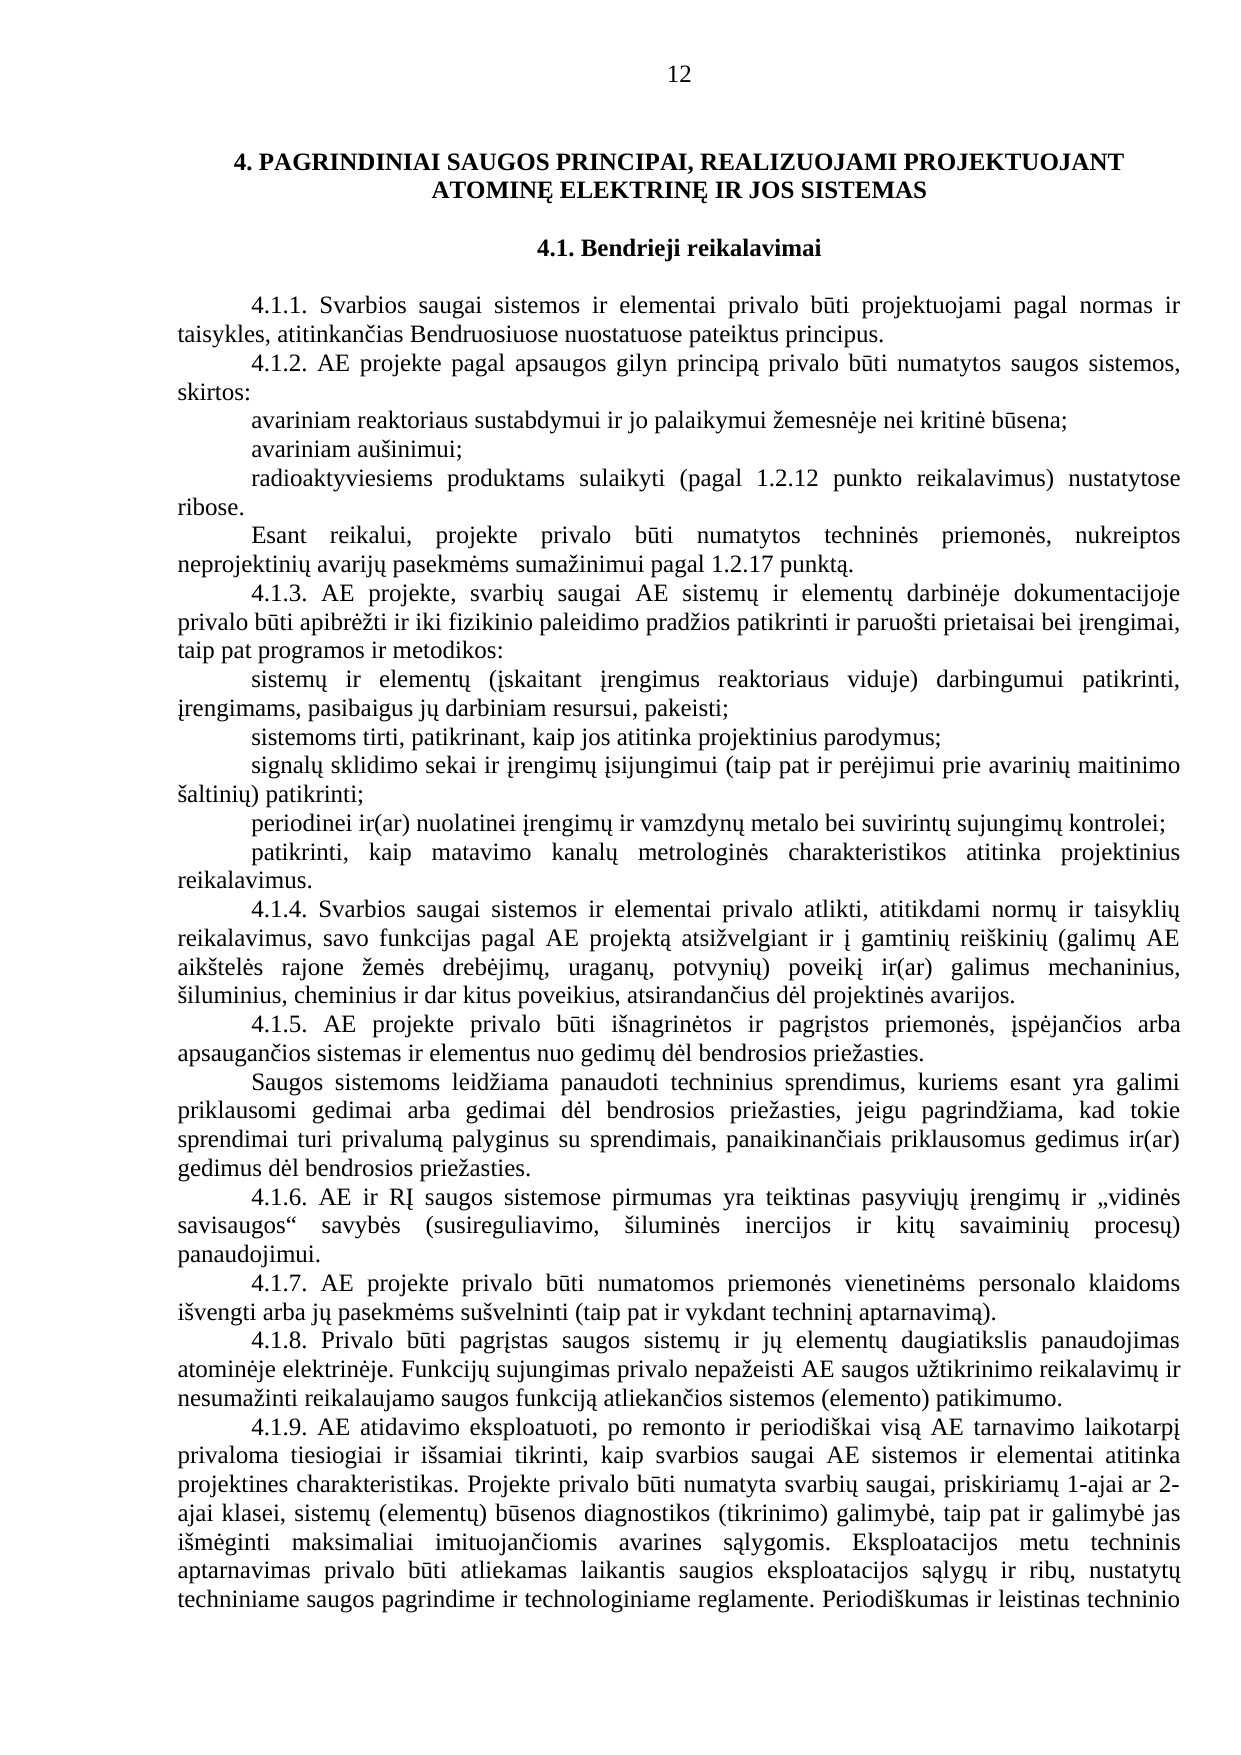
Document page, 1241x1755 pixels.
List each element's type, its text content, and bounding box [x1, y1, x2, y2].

text avariniam reaktoriaus sustabdymui ir jo palaikymui žemesnėje nei kritinė būsena; [177, 406, 1181, 434]
text 4.1. Bendrieji reikalavimai [177, 233, 1181, 262]
text radioaktyviesiems produktams sulaikyti (pagal 1.2.12 punkto reikalavimus) nustatytose ribose. [177, 463, 1181, 521]
text signalų sklidimo sekai ir įrengimų įsijungimui (taip pat ir perėjimui prie avarinių maitinimo šaltinių) patikrinti; [177, 751, 1181, 808]
text 4.1.2. AE projekte pagal apsaugos gilyn principą privalo būti numatytos saugos sistemos, skirtos: [177, 348, 1181, 406]
text 4.1.7. AE projekte privalo būti numatomos priemonės vienetinėms personalo klaidoms išvengti arba jų pasekmėms sušvelninti (taip pat ir vykdant techninį aptarnavimą). [177, 1268, 1181, 1326]
text 4. Pagrindiniai saugos principai, realizuojami projektuojant atominę elektrinę ir jos sistemas [177, 147, 1181, 204]
text 4.1.5. AE projekte privalo būti išnagrinėtos ir pagrįstos priemonės, įspėjančios arba apsaugančios sistemas ir elementus nuo gedimų dėl bendrosios priežasties. [177, 1009, 1181, 1067]
text avariniam aušinimui; [177, 434, 1181, 463]
text sistemų ir elementų (įskaitant įrengimus reaktoriaus viduje) darbingumui patikrinti, įrengimams, pasibaigus jų darbiniam resursui, pakeisti; [177, 664, 1181, 722]
text 4.1.1. Svarbios saugai sistemos ir elementai privalo būti projektuojami pagal normas ir taisykles, atitinkančias Bendruosiuose nuostatuose pateiktus principus. [177, 291, 1181, 348]
text 4.1.4. Svarbios saugai sistemos ir elementai privalo atlikti, atitikdami normų ir taisyklių reikalavimus, savo funkcijas pagal AE projektą atsižvelgiant ir į gamtinių reiškinių (galimų AE aikštelės rajone žemės drebėjimų, uraganų, potvynių) poveikį ir(ar) galimus mechaninius, šiluminius, cheminius ir dar kitus poveikius, atsirandančius dėl projektinės avarijos. [177, 894, 1181, 1009]
text 4.1.9. AE atidavimo eksploatuoti, po remonto ir periodiškai visą AE tarnavimo laikotarpį privaloma tiesiogiai ir išsamiai tikrinti, kaip svarbios saugai AE sistemos ir elementai atitinka projektines charakteristikas. Projekte privalo būti numatyta svarbių saugai, priskiriamų 1-ajai ar 2-ajai klasei, sistemų (elementų) būsenos diagnostikos (tikrinimo) galimybė, taip pat ir galimybė jas išmėginti maksimaliai imituojančiomis avarines sąlygomis. Eksploatacijos metu techninis aptarnavimas privalo būti atliekamas laikantis saugios eksploatacijos sąlygų ir ribų, nustatytų techniniame saugos pagrindime ir technologiniame reglamente. Periodiškumas ir leistinas techninio [177, 1412, 1181, 1613]
text 4.1.6. AE ir RĮ saugos sistemose pirmumas yra teiktinas pasyviųjų įrengimų ir „vidinės savisaugos“ savybės (susireguliavimo, šiluminės inercijos ir kitų savaiminių procesų) panaudojimui. [177, 1182, 1181, 1268]
text patikrinti, kaip matavimo kanalų metrologinės charakteristikos atitinka projektinius reikalavimus. [177, 837, 1181, 894]
text Saugos sistemoms leidžiama panaudoti techninius sprendimus, kuriems esant yra galimi priklausomi gedimai arba gedimai dėl bendrosios priežasties, jeigu pagrindžiama, kad tokie sprendimai turi privalumą palyginus su sprendimais, panaikinančiais priklausomus gedimus ir(ar) gedimus dėl bendrosios priežasties. [177, 1067, 1181, 1182]
text Esant reikalui, projekte privalo būti numatytos techninės priemonės, nukreiptos neprojektinių avarijų pasekmėms sumažinimui pagal 1.2.17 punktą. [177, 521, 1181, 578]
text sistemoms tirti, patikrinant, kaip jos atitinka projektinius parodymus; [177, 722, 1181, 751]
text periodinei ir(ar) nuolatinei įrengimų ir vamzdynų metalo bei suvirintų sujungimų kontrolei; [177, 808, 1181, 837]
text 4.1.8. Privalo būti pagrįstas saugos sistemų ir jų elementų daugiatikslis panaudojimas atominėje elektrinėje. Funkcijų sujungimas privalo nepažeisti AE saugos užtikrinimo reikalavimų ir nesumažinti reikalaujamo saugos funkciją atliekančios sistemos (elemento) patikimumo. [177, 1326, 1181, 1412]
text 4.1.3. AE projekte, svarbių saugai AE sistemų ir elementų darbinėje dokumentacijoje privalo būti apibrėžti ir iki fizikinio paleidimo pradžios patikrinti ir paruošti prietaisai bei įrengimai, taip pat programos ir metodikos: [177, 578, 1181, 664]
